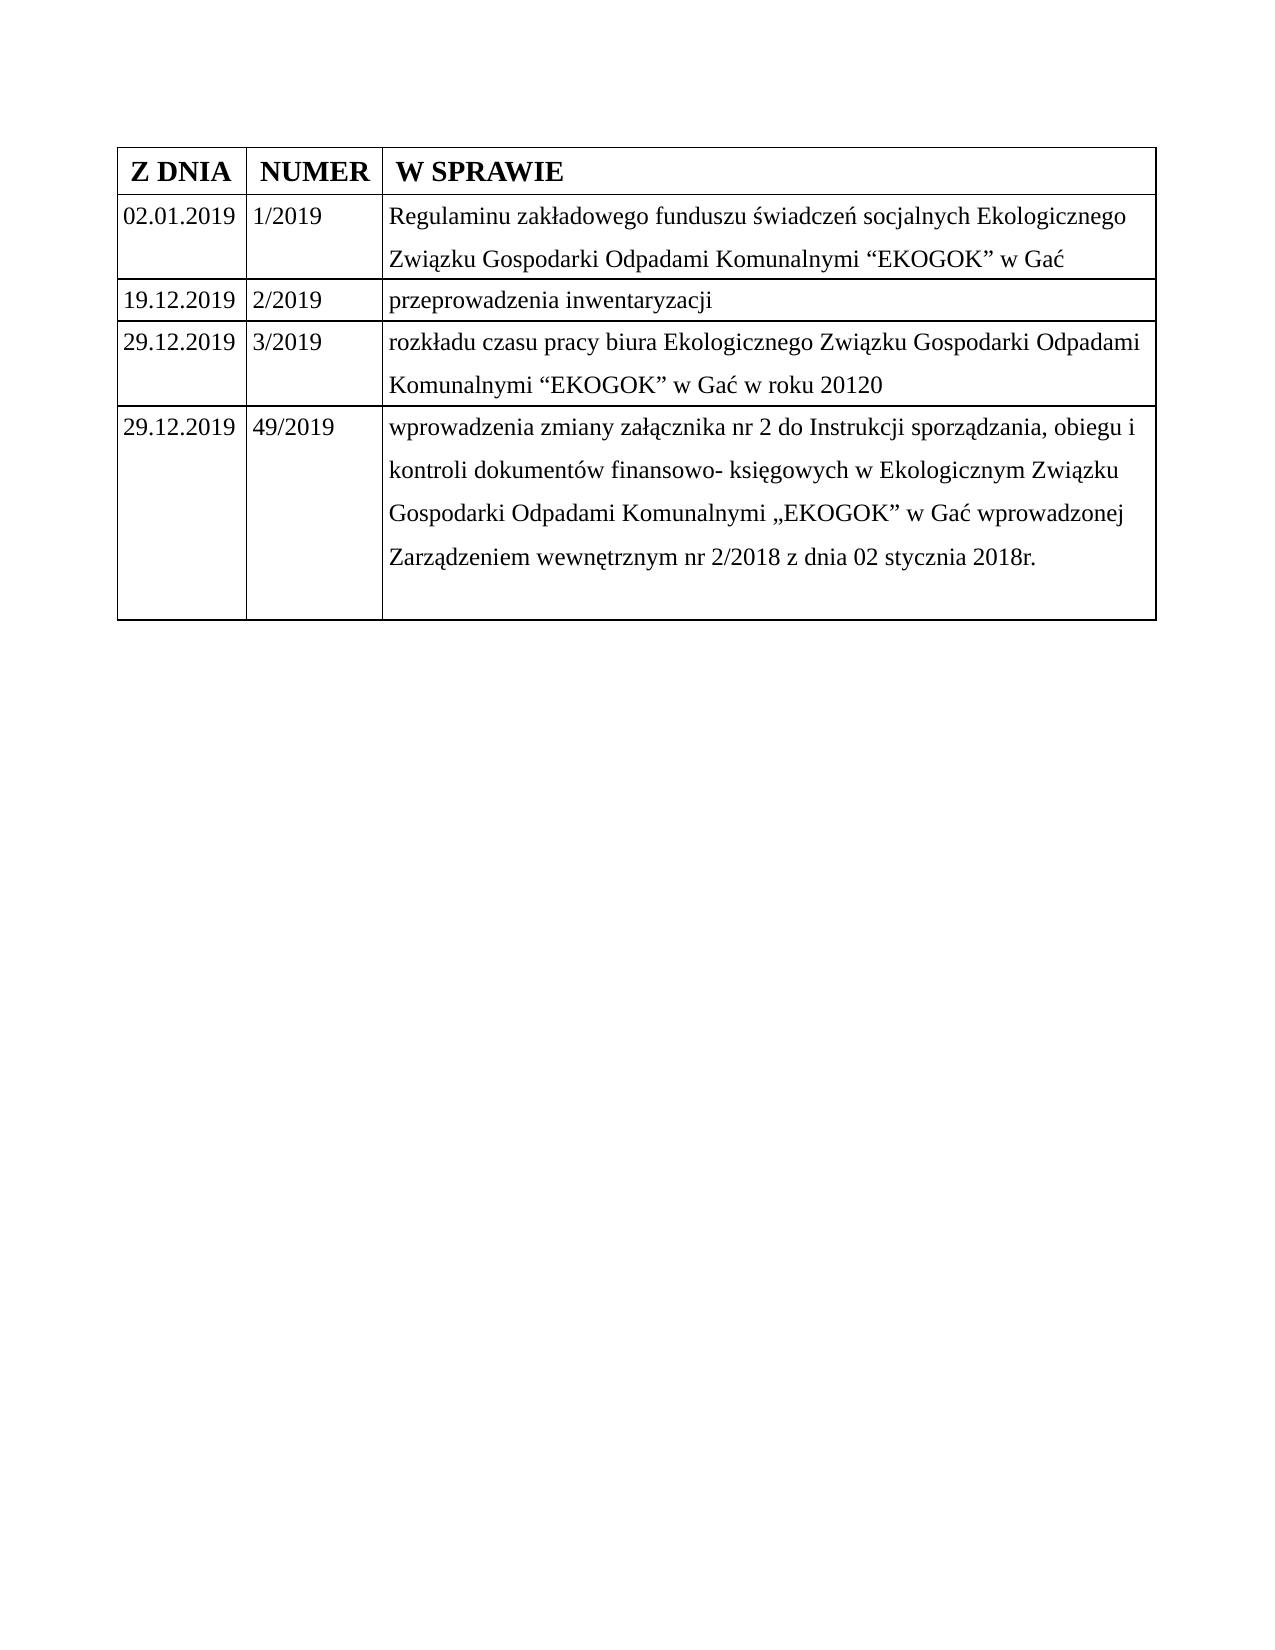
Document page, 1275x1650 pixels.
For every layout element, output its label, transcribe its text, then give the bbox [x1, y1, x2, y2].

table_cell 2/2019 [247, 280, 382, 320]
table_cell 3/2019 [247, 322, 382, 405]
table_cell 1/2019 [247, 195, 382, 278]
table_header NUMER [247, 148, 382, 193]
table_cell Regulaminu zakładowego funduszu świadczeń socjalnych Ekologicznego Związku Gospodarki Odpadami Komunalnymi “EKOGOK” w Gać [383, 195, 1155, 278]
table_cell 02.01.2019 [118, 195, 246, 278]
table_cell 49/2019 [247, 407, 382, 619]
table_cell przeprowadzenia inwentaryzacji [383, 280, 1155, 320]
table_cell 29.12.2019 [118, 322, 246, 405]
table_header Z DNIA [118, 148, 246, 193]
table_header W SPRAWIE [383, 148, 1155, 193]
table_cell 19.12.2019 [118, 280, 246, 320]
table_cell 29.12.2019 [118, 407, 246, 619]
table_cell rozkładu czasu pracy biura Ekologicznego Związku Gospodarki Odpadami Komunalnymi “EKOGOK” w Gać w roku 20120 [383, 322, 1155, 405]
table_cell wprowadzenia zmiany załącznika nr 2 do Instrukcji sporządzania, obiegu i kontroli dokumentów finansowo- księgowych w Ekologicznym Związku Gospodarki Odpadami Komunalnymi „EKOGOK” w Gać wprowadzonej Zarządzeniem wewnętrznym nr 2/2018 z dnia 02 stycznia 2018r. [383, 407, 1155, 619]
